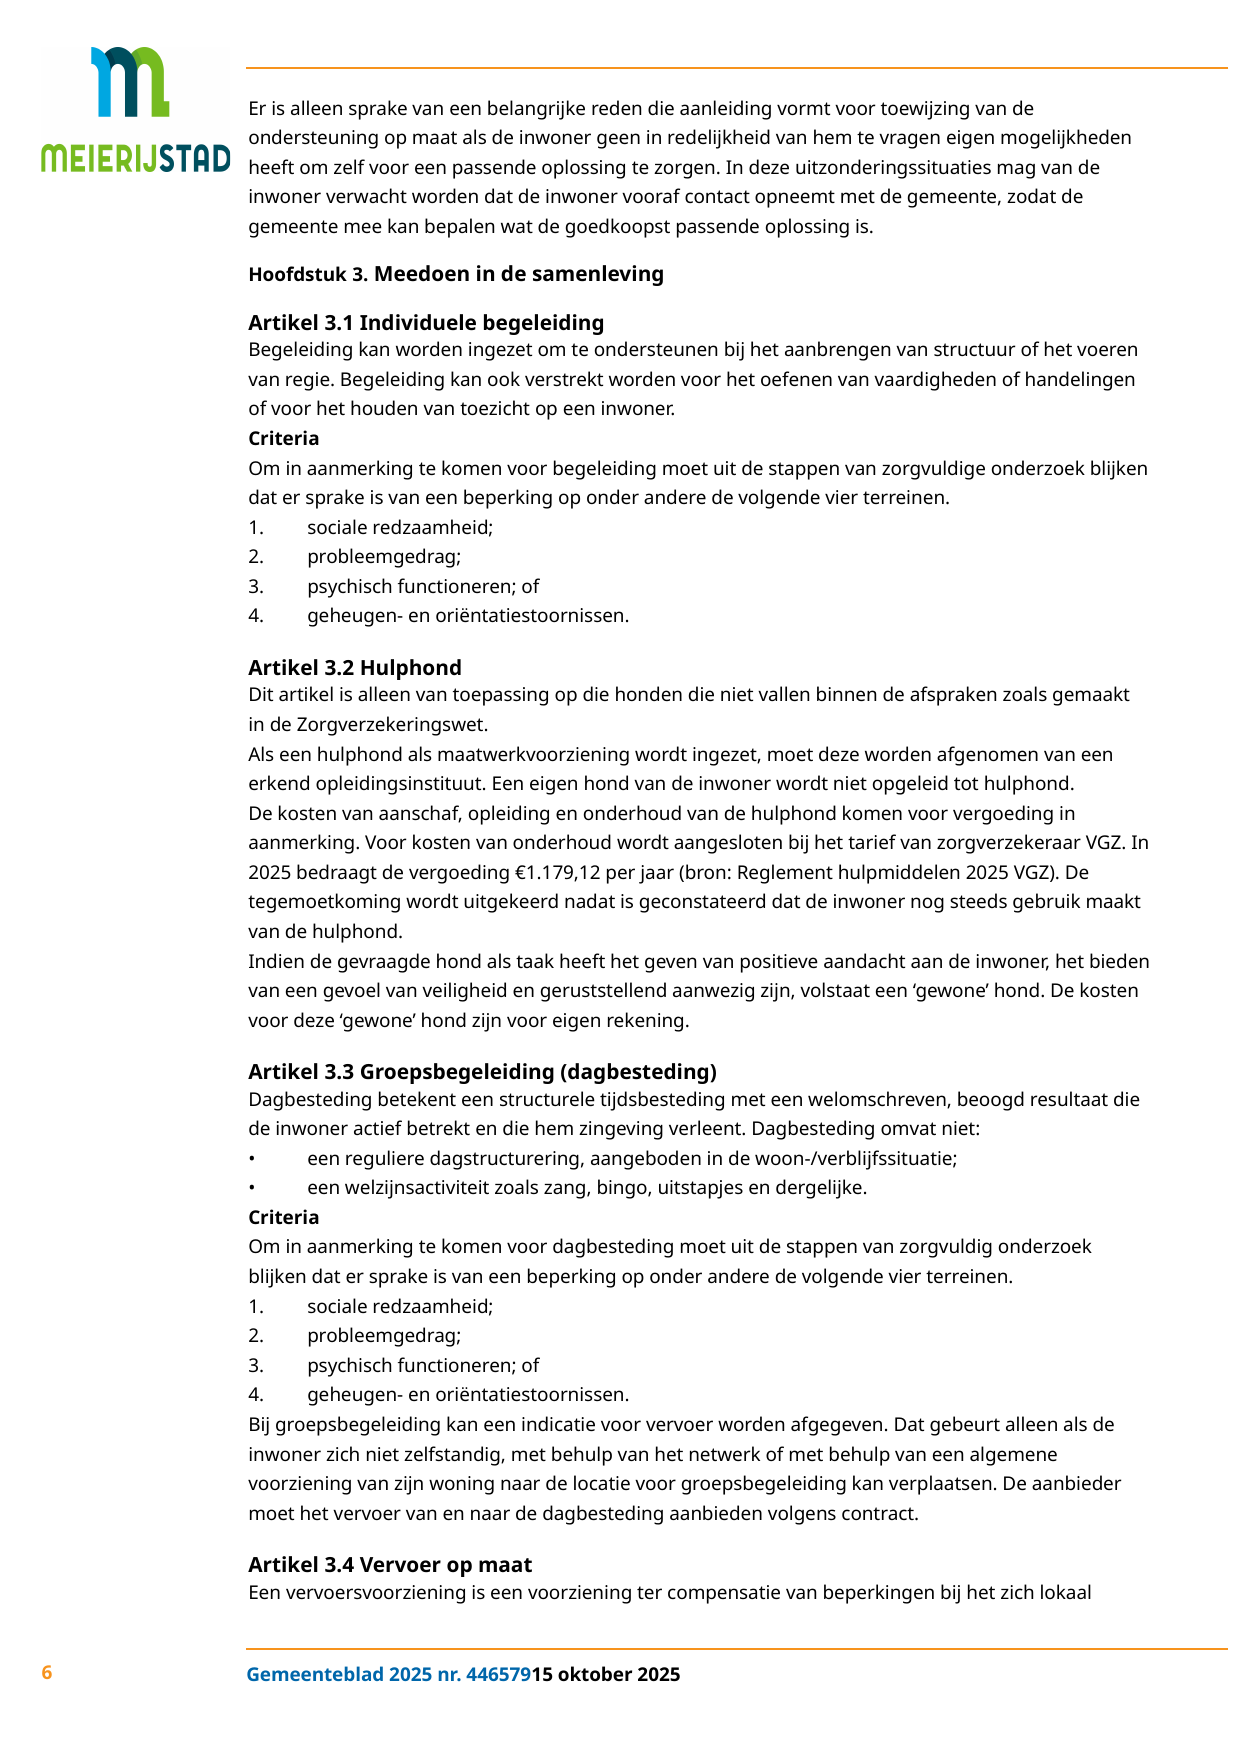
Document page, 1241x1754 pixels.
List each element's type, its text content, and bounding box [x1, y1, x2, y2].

text Een vervoersvoorziening is een voorziening ter compensatie van beperkingen bij het zich lokaal [248, 1579, 1152, 1604]
text Er is alleen sprake van een belangrijke reden die aanleiding vormt voor toewijzing van de ondersteuning op maat als de inwoner geen in redelijkheid van hem te vragen eigen mogelijkheden heeft om zelf voor een passende oplossing te zorgen. In deze uitzonderingssituaties mag van de inwoner verwacht worden dat de inwoner vooraf contact opneemt met de gemeente, zodat de gemeente mee kan bepalen wat de goedkoopst passende oplossing is. [248, 95, 1152, 239]
list psychisch functioneren; of [248, 573, 1152, 599]
text Als een hulphond als maatwerkvoorziening wordt ingezet, moet deze worden afgenomen van een erkend opleidingsinstituut. Een eigen hond van de inwoner wordt niet opgeleid tot hulphond. [248, 741, 1152, 796]
text Indien de gevraagde hond als taak heeft het geven van positieve aandacht aan de inwoner, het bieden van een gevoel van veiligheid en geruststellend aanwezig zijn, volstaat een ‘gewone’ hond. De kosten voor deze ‘gewone’ hond zijn voor eigen rekening. [248, 948, 1152, 1033]
text Hoofdstuk 3. Meedoen in de samenleving [248, 259, 1152, 287]
text Criteria [248, 1204, 1152, 1230]
text Artikel 3.3 Groepsbegeleiding (dagbesteding) [248, 1057, 1152, 1086]
text Artikel 3.1 Individuele begeleiding [248, 308, 1152, 336]
picture [41, 47, 231, 172]
text Om in aanmerking te komen voor dagbesteding moet uit de stappen van zorgvuldig onderzoek blijken dat er sprake is van een beperking op onder andere de volgende vier terreinen. [248, 1234, 1152, 1289]
list geheugen- en oriëntatiestoornissen. [248, 603, 1152, 628]
text Dit artikel is alleen van toepassing op die honden die niet vallen binnen de afspraken zoals gemaakt in de Zorgverzekeringswet. [248, 682, 1152, 737]
text Om in aanmerking te komen voor begeleiding moet uit de stappen van zorgvuldige onderzoek blijken dat er sprake is van een beperking op onder andere de volgende vier terreinen. [248, 455, 1152, 510]
list probleemgedrag; [248, 543, 1152, 569]
text Artikel 3.4 Vervoer op maat [248, 1550, 1152, 1579]
list sociale redzaamheid; [248, 1293, 1152, 1319]
list geheugen- en oriëntatiestoornissen. [248, 1382, 1152, 1407]
text Criteria [248, 425, 1152, 451]
list psychisch functioneren; of [248, 1352, 1152, 1378]
text Bij groepsbegeleiding kan een indicatie voor vervoer worden afgegeven. Dat gebeurt alleen als de inwoner zich niet zelfstandig, met behulp van het netwerk of met behulp van een algemene voorziening van zijn woning naar de locatie voor groepsbegeleiding kan verplaatsen. De aanbieder moet het vervoer van en naar de dagbesteding aanbieden volgens contract. [248, 1411, 1152, 1526]
text Begeleiding kan worden ingezet om te ondersteunen bij het aanbrengen van structuur of het voeren van regie. Begeleiding kan ook verstrekt worden voor het oefenen van vaardigheden of handelingen of voor het houden van toezicht op een inwoner. [248, 336, 1152, 421]
list probleemgedrag; [248, 1322, 1152, 1348]
text De kosten van aanschaf, opleiding en onderhoud van de hulphond komen voor vergoeding in aanmerking. Voor kosten van onderhoud wordt aangesloten bij het tarief van zorgverzekeraar VGZ. In 2025 bedraagt de vergoeding €1.179,12 per jaar (bron: Reglement hulpmiddelen 2025 VGZ). De tegemoetkoming wordt uitgekeerd nadat is geconstateerd dat de inwoner nog steeds gebruik maakt van de hulphond. [248, 800, 1152, 944]
list een reguliere dagstructurering, aangeboden in de woon-/verblijfssituatie; [248, 1145, 1152, 1171]
text Artikel 3.2 Hulphond [248, 653, 1152, 682]
list sociale redzaamheid; [248, 514, 1152, 540]
text Dagbesteding betekent een structurele tijdsbesteding met een welomschreven, beoogd resultaat die de inwoner actief betrekt en die hem zingeving verleent. Dagbesteding omvat niet: [248, 1086, 1152, 1141]
list een welzijnsactiviteit zoals zang, bingo, uitstapjes en dergelijke. [248, 1174, 1152, 1200]
